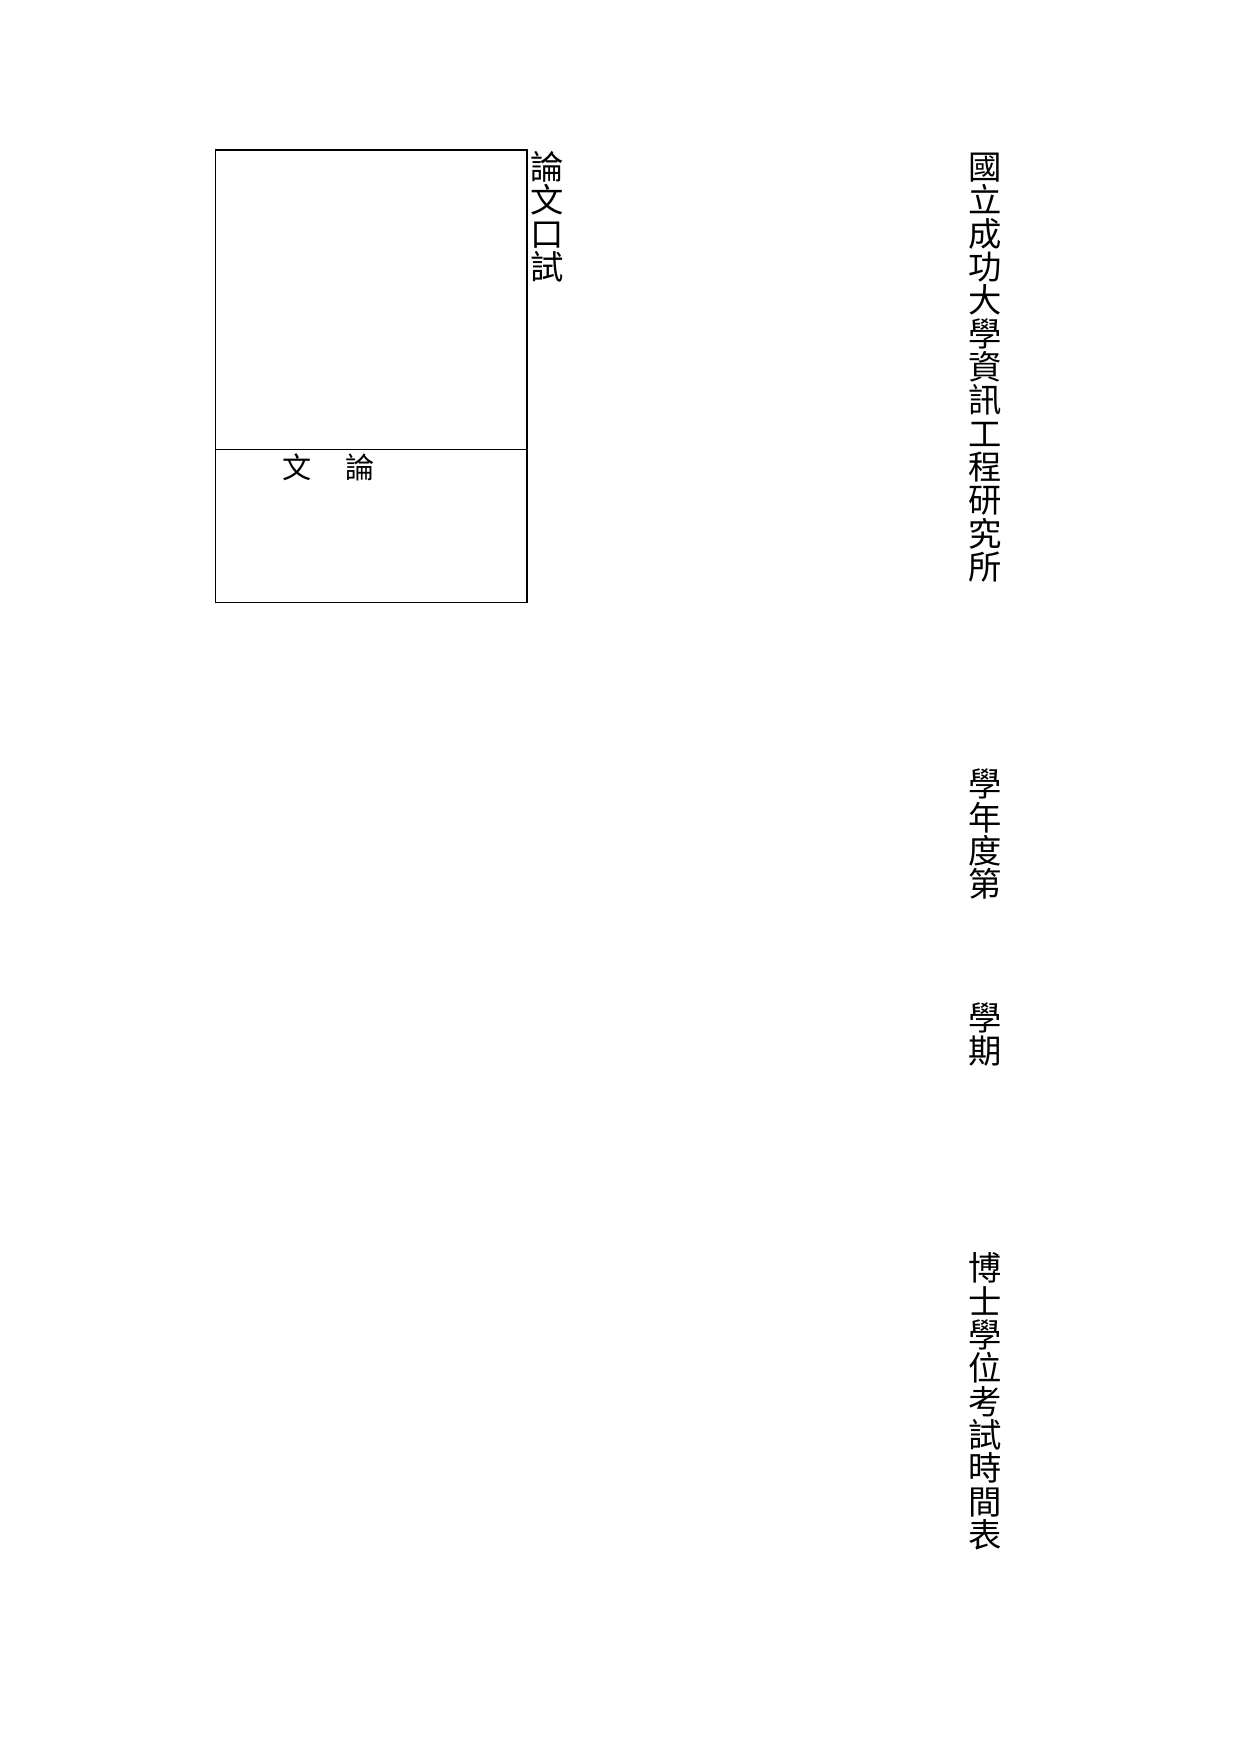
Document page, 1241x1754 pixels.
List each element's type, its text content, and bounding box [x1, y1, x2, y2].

table_header [216, 151, 526, 449]
table_header 論 文 題 目 [216, 450, 526, 602]
text 論文口試 [526, 150, 589, 1604]
text 國立成功大學資訊工程研究所 學年度第 學期 博士學位考試時間表 [964, 150, 1026, 1604]
